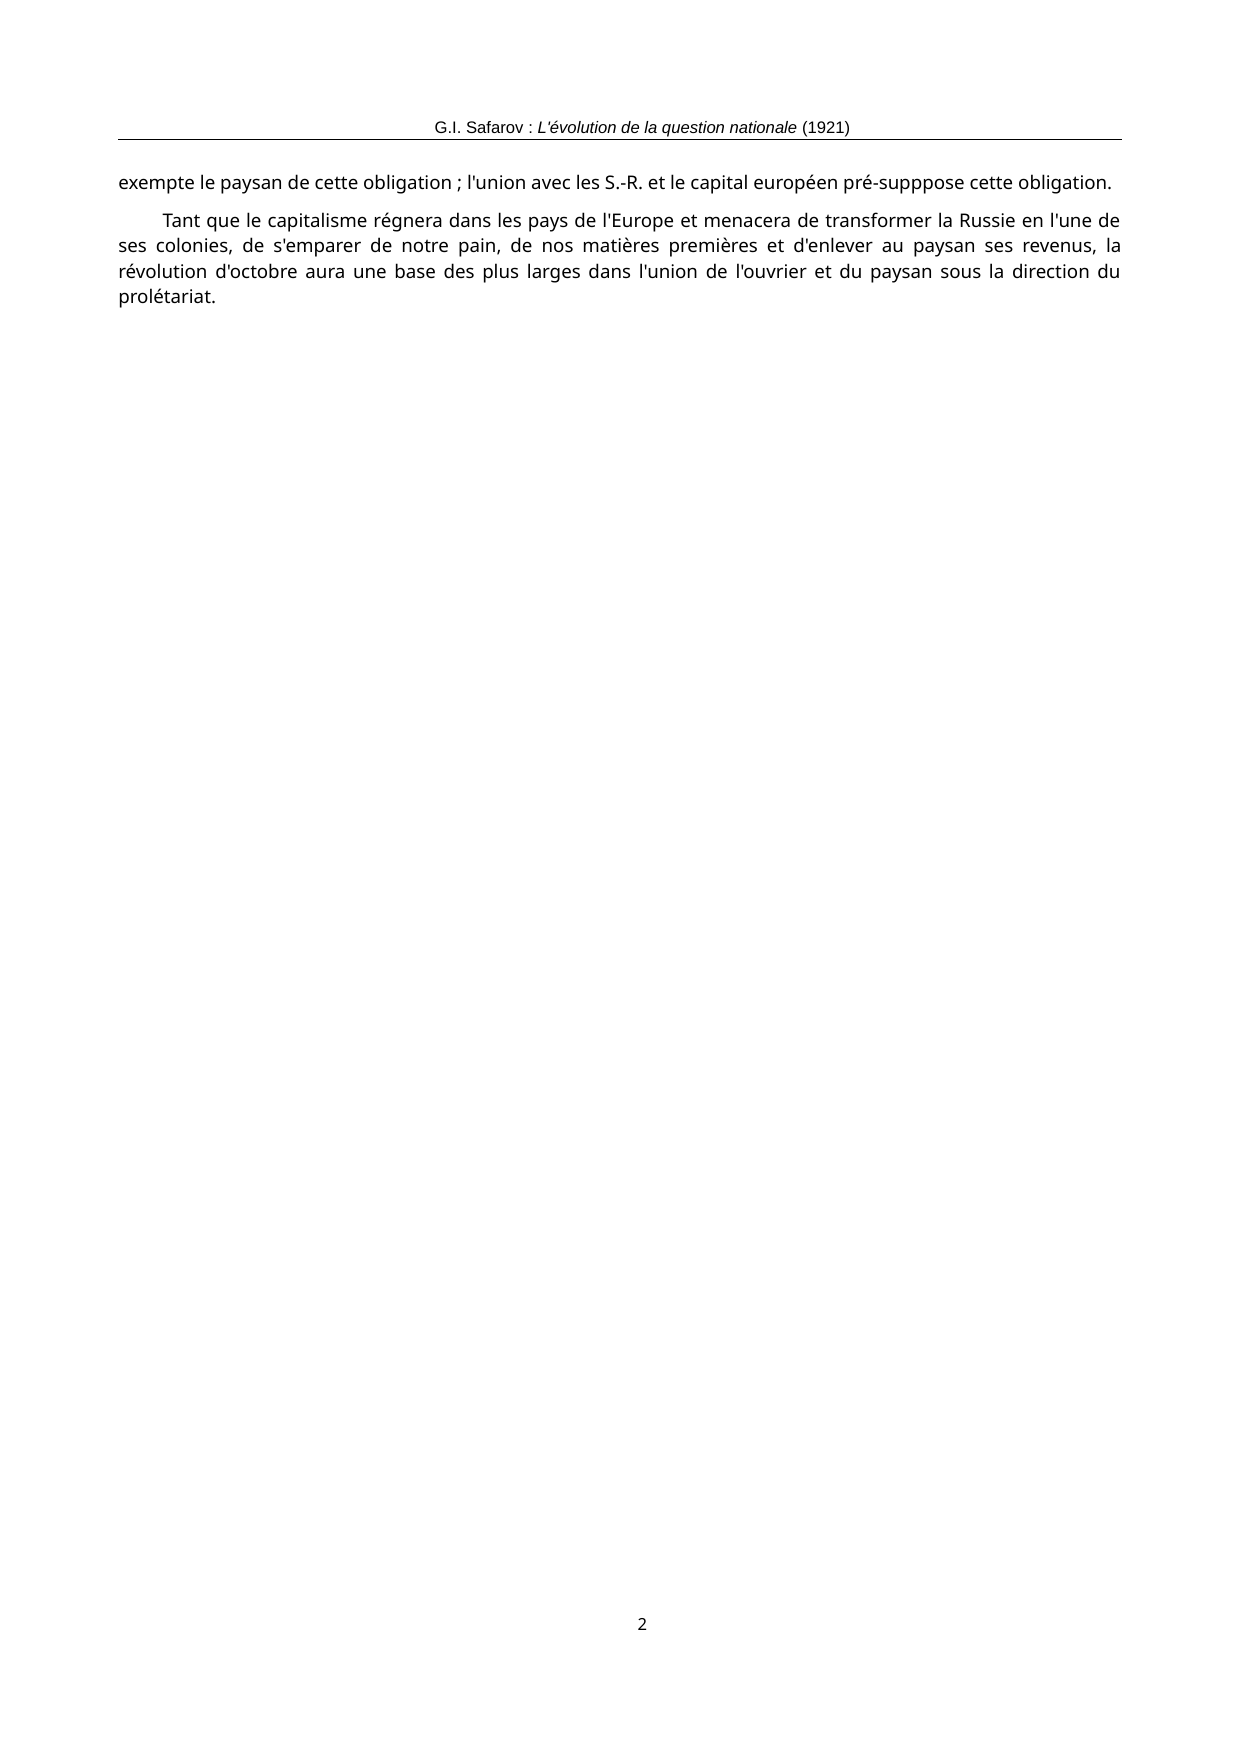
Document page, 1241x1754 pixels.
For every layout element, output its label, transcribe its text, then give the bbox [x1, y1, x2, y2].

text exempte le paysan de cette obligation ; l'union avec les S.-R. et le capital européen pré-supppose cette obligation. [118, 169, 1122, 194]
text Tant que le capitalisme régnera dans les pays de l'Europe et menacera de transformer la Russie en l'une de ses colonies, de s'emparer de notre pain, de nos matières premières et d'enlever au paysan ses revenus, la révolution d'octobre aura une base des plus larges dans l'union de l'ouvrier et du paysan sous la direction du prolétariat. [118, 207, 1122, 309]
